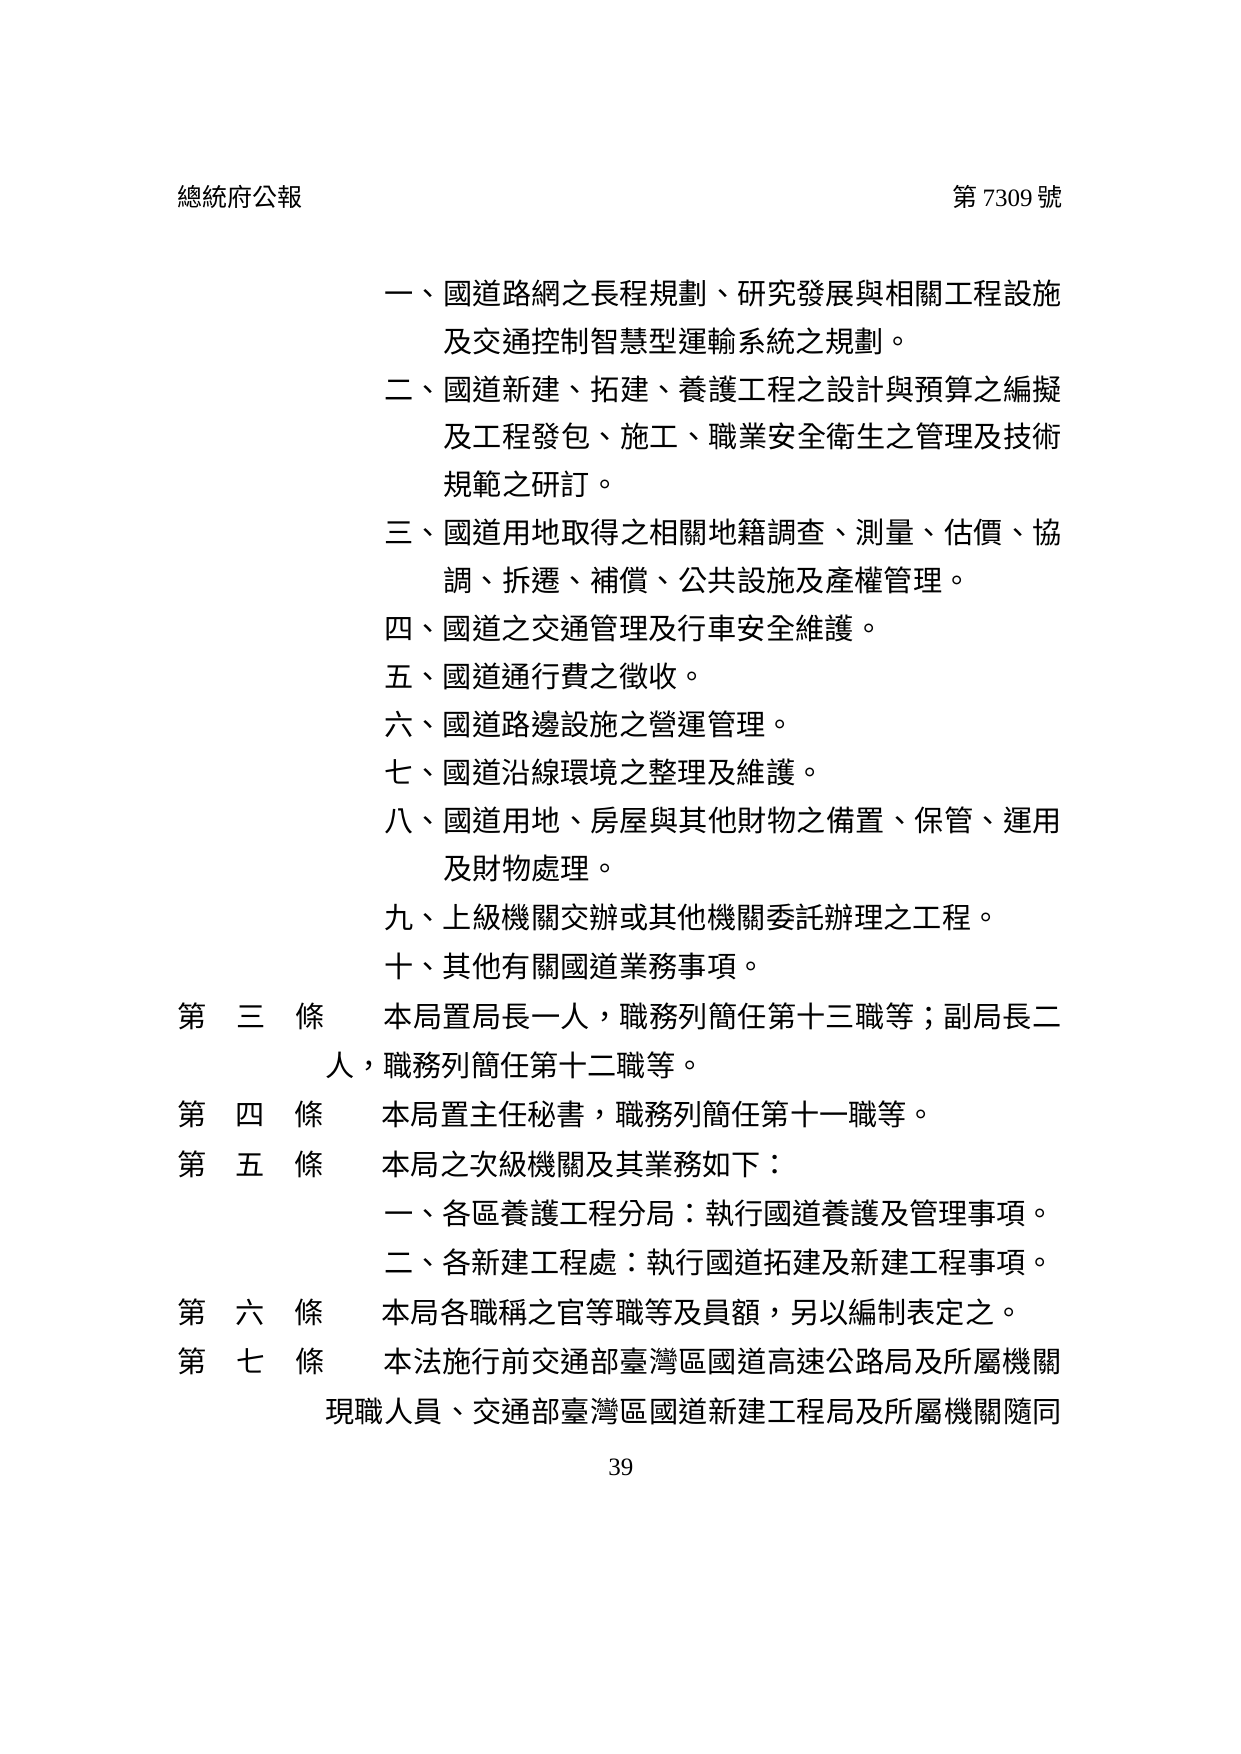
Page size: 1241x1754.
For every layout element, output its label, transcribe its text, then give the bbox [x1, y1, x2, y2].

text 第 四 條 本局置主任秘書，職務列簡任第十一職等。 [177, 1086, 1064, 1136]
text 三、國道用地取得之相關地籍調查、測量、估價、協調、拆遷、補償、公共設施及產權管理。 [384, 505, 1064, 601]
text 六、國道路邊設施之營運管理。 [384, 697, 1064, 745]
text 第 五 條 本局之次級機關及其業務如下： [177, 1136, 1064, 1185]
text 七、國道沿線環境之整理及維護。 [384, 745, 1064, 793]
text 八、國道用地、房屋與其他財物之備置、保管、運用及財物處理。 [384, 793, 1064, 889]
text 第 三 條 本局置局長一人，職務列簡任第十三職等；副局長二人，職務列簡任第十二職等。 [177, 987, 1064, 1086]
text 一、國道路網之長程規劃、研究發展與相關工程設施及交通控制智慧型運輸系統之規劃。 [384, 266, 1064, 362]
text 九、上級機關交辦或其他機關委託辦理之工程。 [384, 889, 1064, 938]
text 十、其他有關國道業務事項。 [384, 938, 1064, 987]
text 第 七 條 本法施行前交通部臺灣區國道高速公路局及所屬機關現職人員、交通部臺灣區國道新建工程局及所屬機關隨同 [177, 1333, 1064, 1432]
text 第 六 條 本局各職稱之官等職等及員額，另以編制表定之。 [177, 1284, 1064, 1333]
text 五、國道通行費之徵收。 [384, 649, 1064, 697]
text 四、國道之交通管理及行車安全維護。 [384, 601, 1064, 649]
text 二、各新建工程處：執行國道拓建及新建工程事項。 [384, 1234, 1064, 1284]
text 二、國道新建、拓建、養護工程之設計與預算之編擬及工程發包、施工、職業安全衛生之管理及技術規範之研訂。 [384, 362, 1064, 505]
text 一、各區養護工程分局：執行國道養護及管理事項。 [384, 1185, 1064, 1234]
